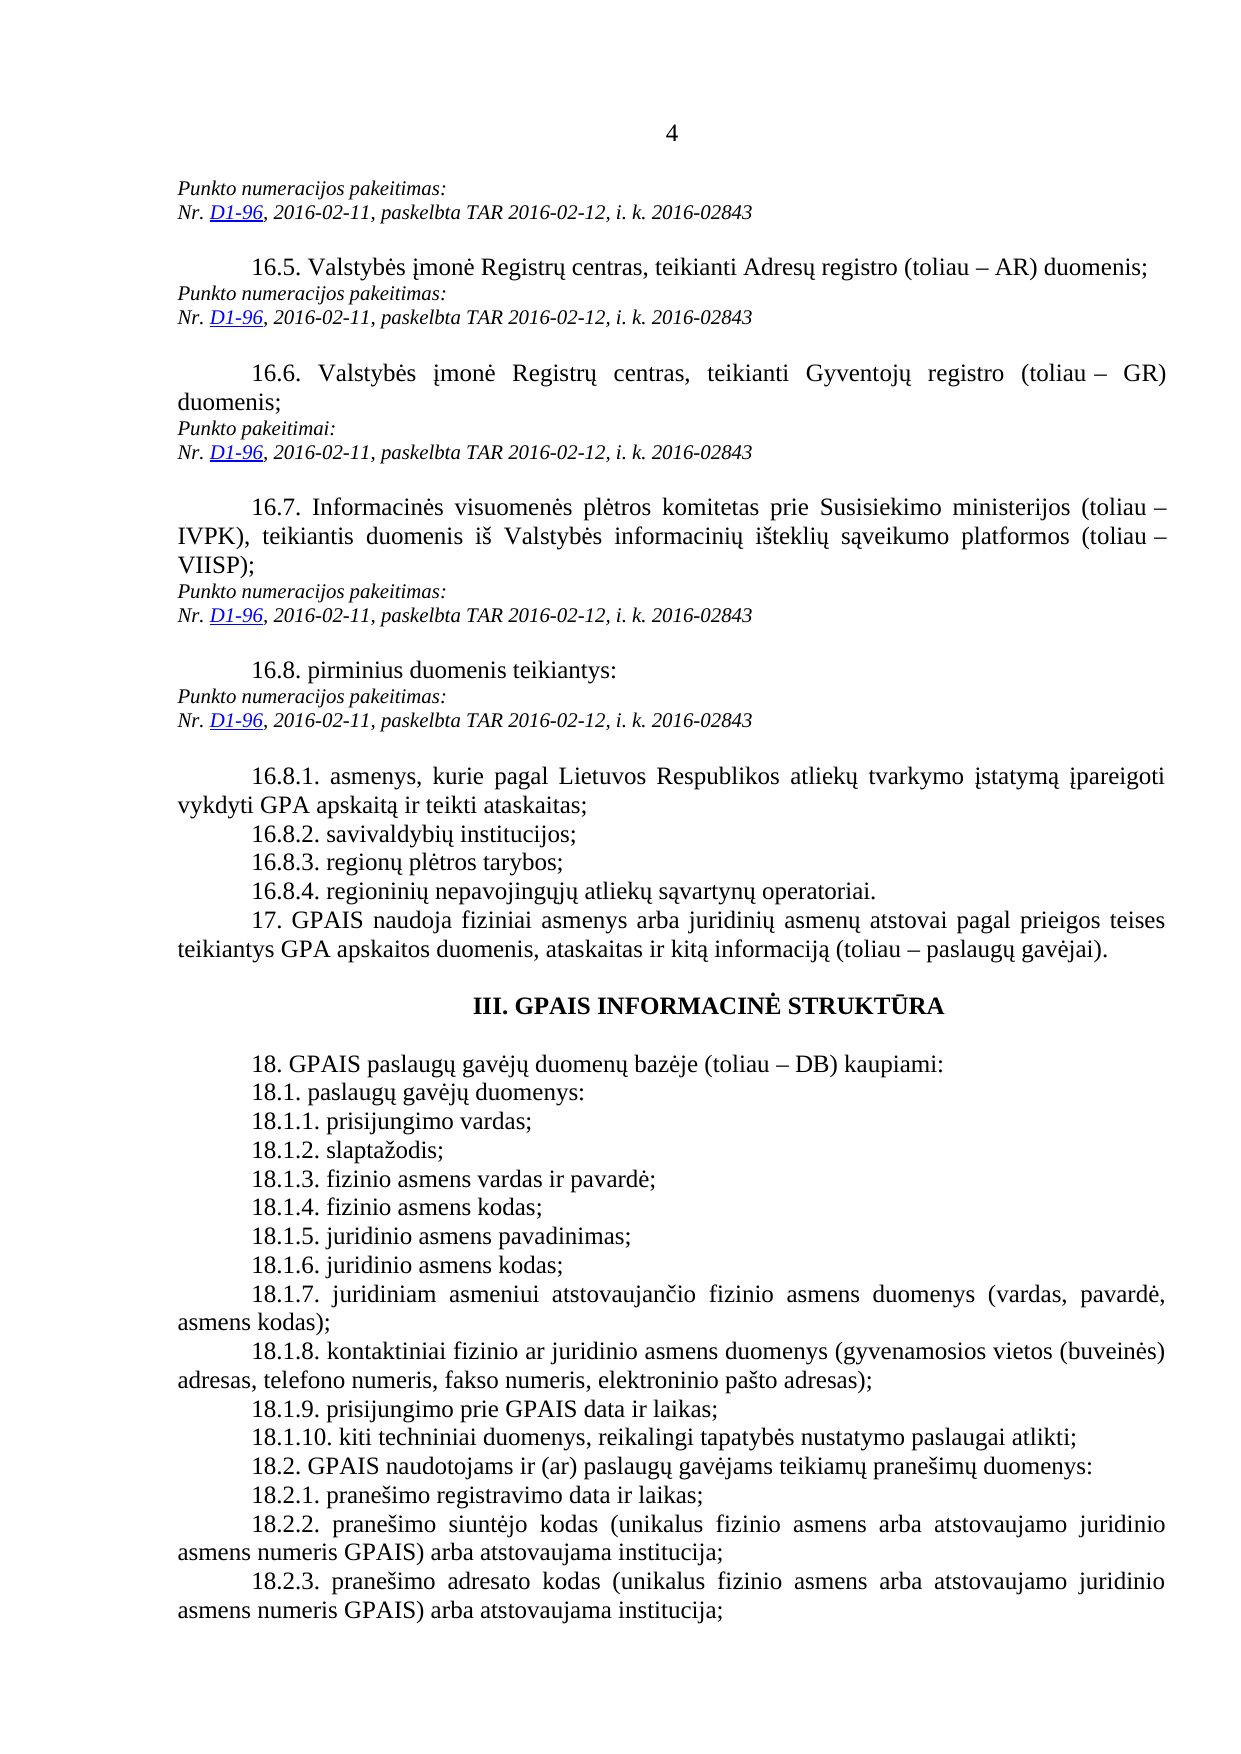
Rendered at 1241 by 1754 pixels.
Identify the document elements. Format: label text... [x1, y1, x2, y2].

text Punkto pakeitimai: [177, 416, 1166, 440]
text Punkto numeracijos pakeitimas: [177, 281, 1166, 305]
text 18.1.9. prisijungimo prie GPAIS data ir laikas; [177, 1394, 1166, 1422]
text Nr. D1-96, 2016-02-11, paskelbta TAR 2016-02-12, i. k. 2016-02843 [177, 708, 1166, 732]
text 18.1. paslaugų gavėjų duomenys: [177, 1077, 1166, 1106]
text 18.2.3. pranešimo adresato kodas (unikalus fizinio asmens arba atstovaujamo juridinio asmens numeris GPAIS) arba atstovaujama institucija; [177, 1566, 1166, 1624]
text Nr. D1-96, 2016-02-11, paskelbta TAR 2016-02-12, i. k. 2016-02843 [177, 305, 1166, 329]
text Punkto numeracijos pakeitimas: [177, 176, 1166, 200]
text 18.1.10. kiti techniniai duomenys, reikalingi tapatybės nustatymo paslaugai atlikti; [177, 1422, 1166, 1451]
text 18.1.2. slaptažodis; [177, 1135, 1166, 1164]
text III. GPAIS INFORMACINĖ STRUKTŪRA [177, 991, 1166, 1020]
text Nr. D1-96, 2016-02-11, paskelbta TAR 2016-02-12, i. k. 2016-02843 [177, 200, 1166, 224]
text 18.1.5. juridinio asmens pavadinimas; [177, 1221, 1166, 1250]
text Nr. D1-96, 2016-02-11, paskelbta TAR 2016-02-12, i. k. 2016-02843 [177, 603, 1166, 627]
text 18.2. GPAIS naudotojams ir (ar) paslaugų gavėjams teikiamų pranešimų duomenys: [177, 1451, 1166, 1480]
text 18.1.3. fizinio asmens vardas ir pavardė; [177, 1164, 1166, 1192]
text 18.1.1. prisijungimo vardas; [177, 1106, 1166, 1135]
text 16.8. pirminius duomenis teikiantys: [177, 656, 1166, 684]
text 16.7. Informacinės visuomenės plėtros komitetas prie Susisiekimo ministerijos (toliau – IVPK), teikiantis duomenis iš Valstybės informacinių išteklių sąveikumo platformos (toliau – VIISP); [177, 492, 1166, 579]
text 16.8.4. regioninių nepavojingųjų atliekų sąvartynų operatoriai. [177, 876, 1166, 905]
text Punkto numeracijos pakeitimas: [177, 579, 1166, 603]
text 18.2.2. pranešimo siuntėjo kodas (unikalus fizinio asmens arba atstovaujamo juridinio asmens numeris GPAIS) arba atstovaujama institucija; [177, 1509, 1166, 1566]
text 18. GPAIS paslaugų gavėjų duomenų bazėje (toliau – DB) kaupiami: [177, 1049, 1166, 1077]
text 18.1.4. fizinio asmens kodas; [177, 1192, 1166, 1221]
text 16.6. Valstybės įmonė Registrų centras, teikianti Gyventojų registro (toliau – GR) duomenis; [177, 358, 1166, 416]
text 16.8.1. asmenys, kurie pagal Lietuvos Respublikos atliekų tvarkymo įstatymą įpareigoti vykdyti GPA apskaitą ir teikti ataskaitas; [177, 761, 1166, 819]
text 16.8.3. regionų plėtros tarybos; [177, 847, 1166, 876]
text 18.1.8. kontaktiniai fizinio ar juridinio asmens duomenys (gyvenamosios vietos (buveinės) adresas, telefono numeris, fakso numeris, elektroninio pašto adresas); [177, 1336, 1166, 1394]
text 18.1.6. juridinio asmens kodas; [177, 1250, 1166, 1279]
text 18.2.1. pranešimo registravimo data ir laikas; [177, 1480, 1166, 1509]
text 18.1.7. juridiniam asmeniui atstovaujančio fizinio asmens duomenys (vardas, pavardė, asmens kodas); [177, 1279, 1166, 1336]
text Nr. D1-96, 2016-02-11, paskelbta TAR 2016-02-12, i. k. 2016-02843 [177, 440, 1166, 464]
text 16.8.2. savivaldybių institucijos; [177, 819, 1166, 847]
text 17. GPAIS naudoja fiziniai asmenys arba juridinių asmenų atstovai pagal prieigos teises teikiantys GPA apskaitos duomenis, ataskaitas ir kitą informaciją (toliau – paslaugų gavėjai). [177, 905, 1166, 962]
text Punkto numeracijos pakeitimas: [177, 684, 1166, 708]
text 16.5. Valstybės įmonė Registrų centras, teikianti Adresų registro (toliau – AR) duomenis; [177, 252, 1166, 281]
